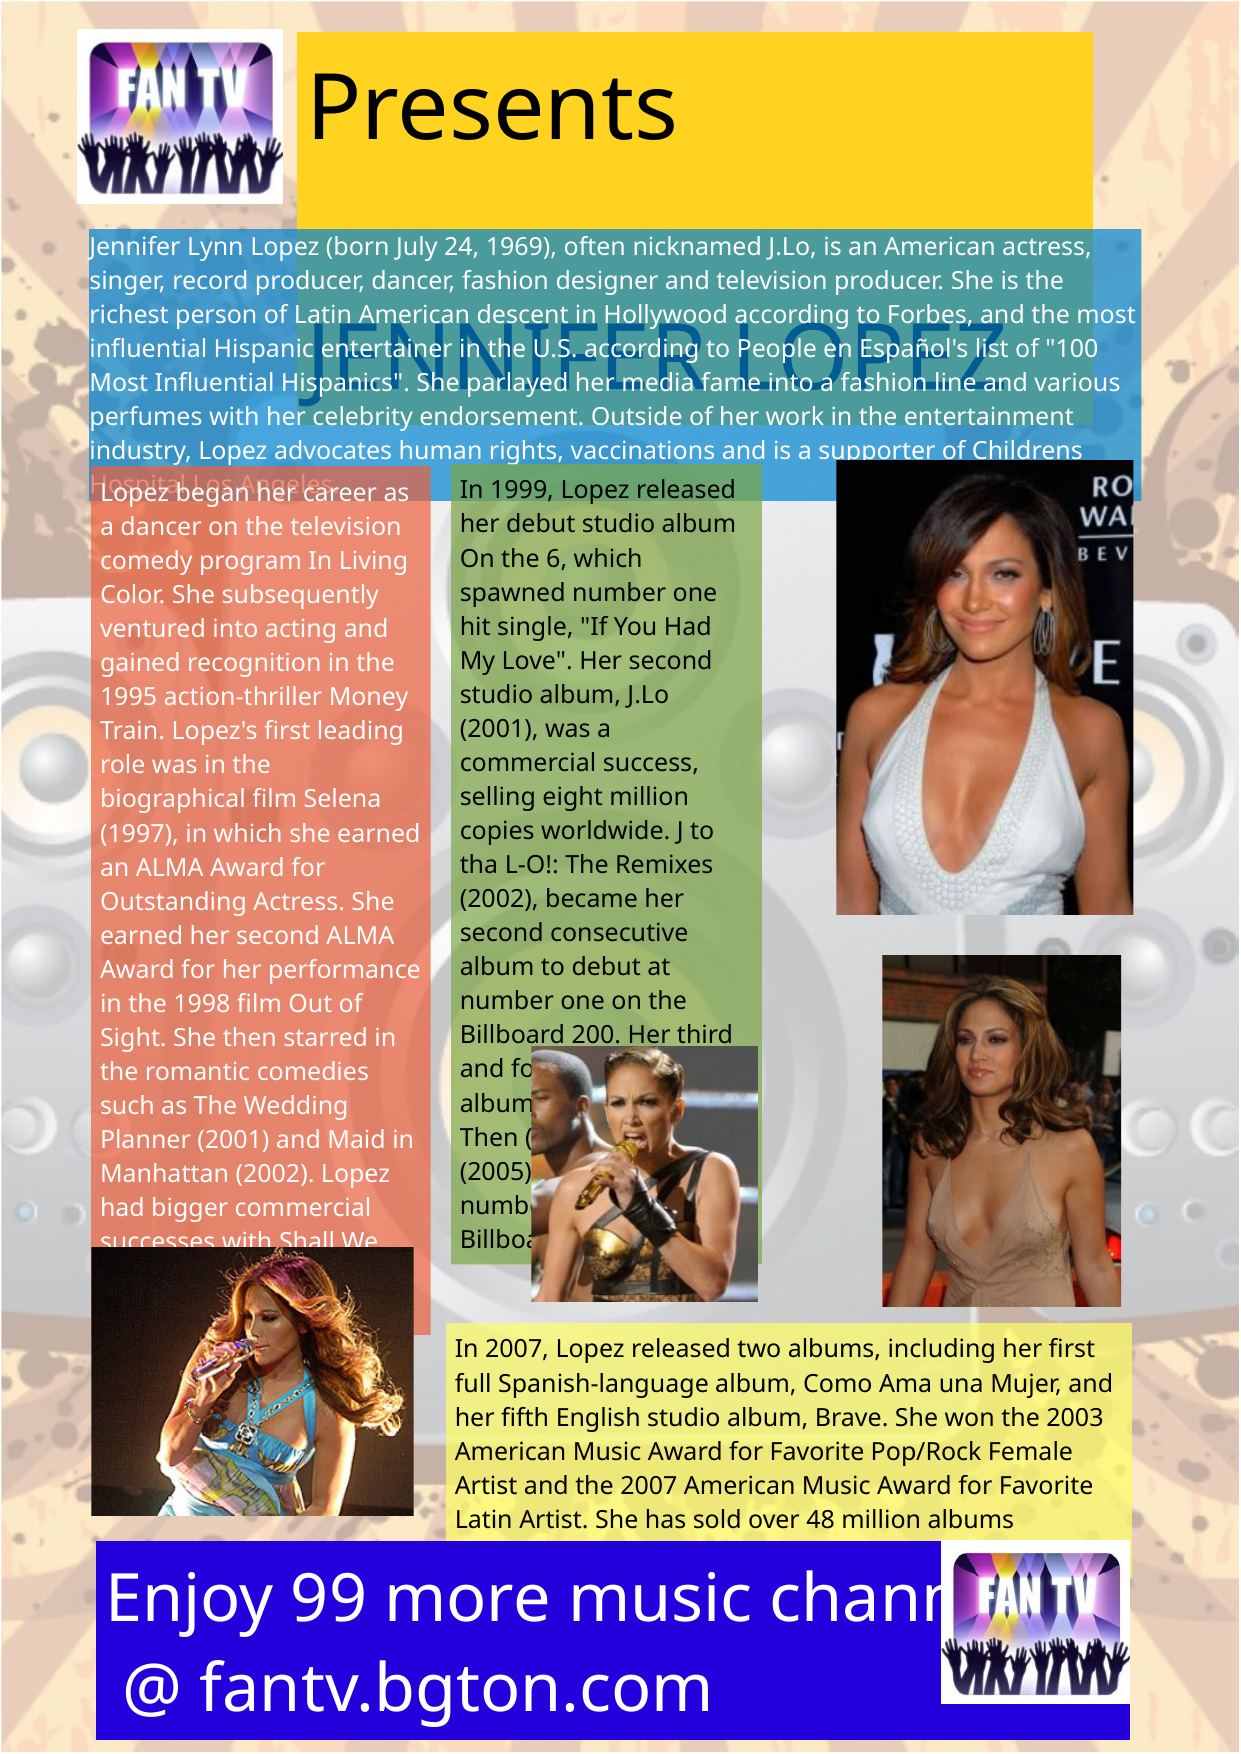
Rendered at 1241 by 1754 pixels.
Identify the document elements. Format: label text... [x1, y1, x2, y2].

picture [1, 1, 1239, 1752]
text In 2007, Lopez released two albums, including her first full Spanish-language album, Como Ama una Mujer, and her fifth English studio album, Brave. She won the 2003 American Music Award for Favorite Pop/Rock Female Artist and the 2007 American Music Award for Favorite Latin Artist. She has sold over 48 million albums worldwide, 11 of which were sold in the US. [454, 1331, 1123, 1541]
text Lopez began her career as a dancer on the television comedy program In Living Color. She subsequently ventured into acting and gained recognition in the 1995 action-thriller Money Train. Lopez's first leading role was in the biographical film Selena (1997), in which she earned an ALMA Award for Outstanding Actress. She earned her second ALMA Award for her performance in the 1998 film Out of Sight. She then starred in the romantic comedies such as The Wedding Planner (2001) and Maid in Manhattan (2002). Lopez had bigger commercial successes with Shall We Dance? (2004) and Monster-in-Law (2005). [100, 474, 422, 1326]
text Enjoy 99 more music channels @ fantv.bgton.com [105, 1550, 1121, 1731]
text Jennifer Lynn Lopez (born July 24, 1969), often nicknamed J.Lo, is an American actress, singer, record producer, dancer, fashion designer and television producer. She is the richest person of Latin American descent in Hollywood according to Forbes, and the most influential Hispanic entertainer in the U.S. according to People en Español's list of "100 Most Influential Hispanics". She parlayed her media fame into a fashion line and various perfumes with her celebrity endorsement. Outside of her work in the entertainment industry, Lopez advocates human rights, vaccinations and is a supporter of Childrens Hospital Los Angeles. [89, 228, 1141, 501]
text In 1999, Lopez released her debut studio album On the 6, which spawned number one hit single, "If You Had My Love". Her second studio album, J.Lo (2001), was a commercial success, selling eight million copies worldwide. J to tha L-O!: The Remixes (2002), became her second consecutive album to debut at number one on the Billboard 200. Her third and fourth studio albums—This Is Me... Then (2002) and Rebirth (2005)—peaked at number two on the Billboard 200. [459, 472, 753, 1256]
text Presents JENNIFER LOPEZ [306, 41, 1084, 228]
